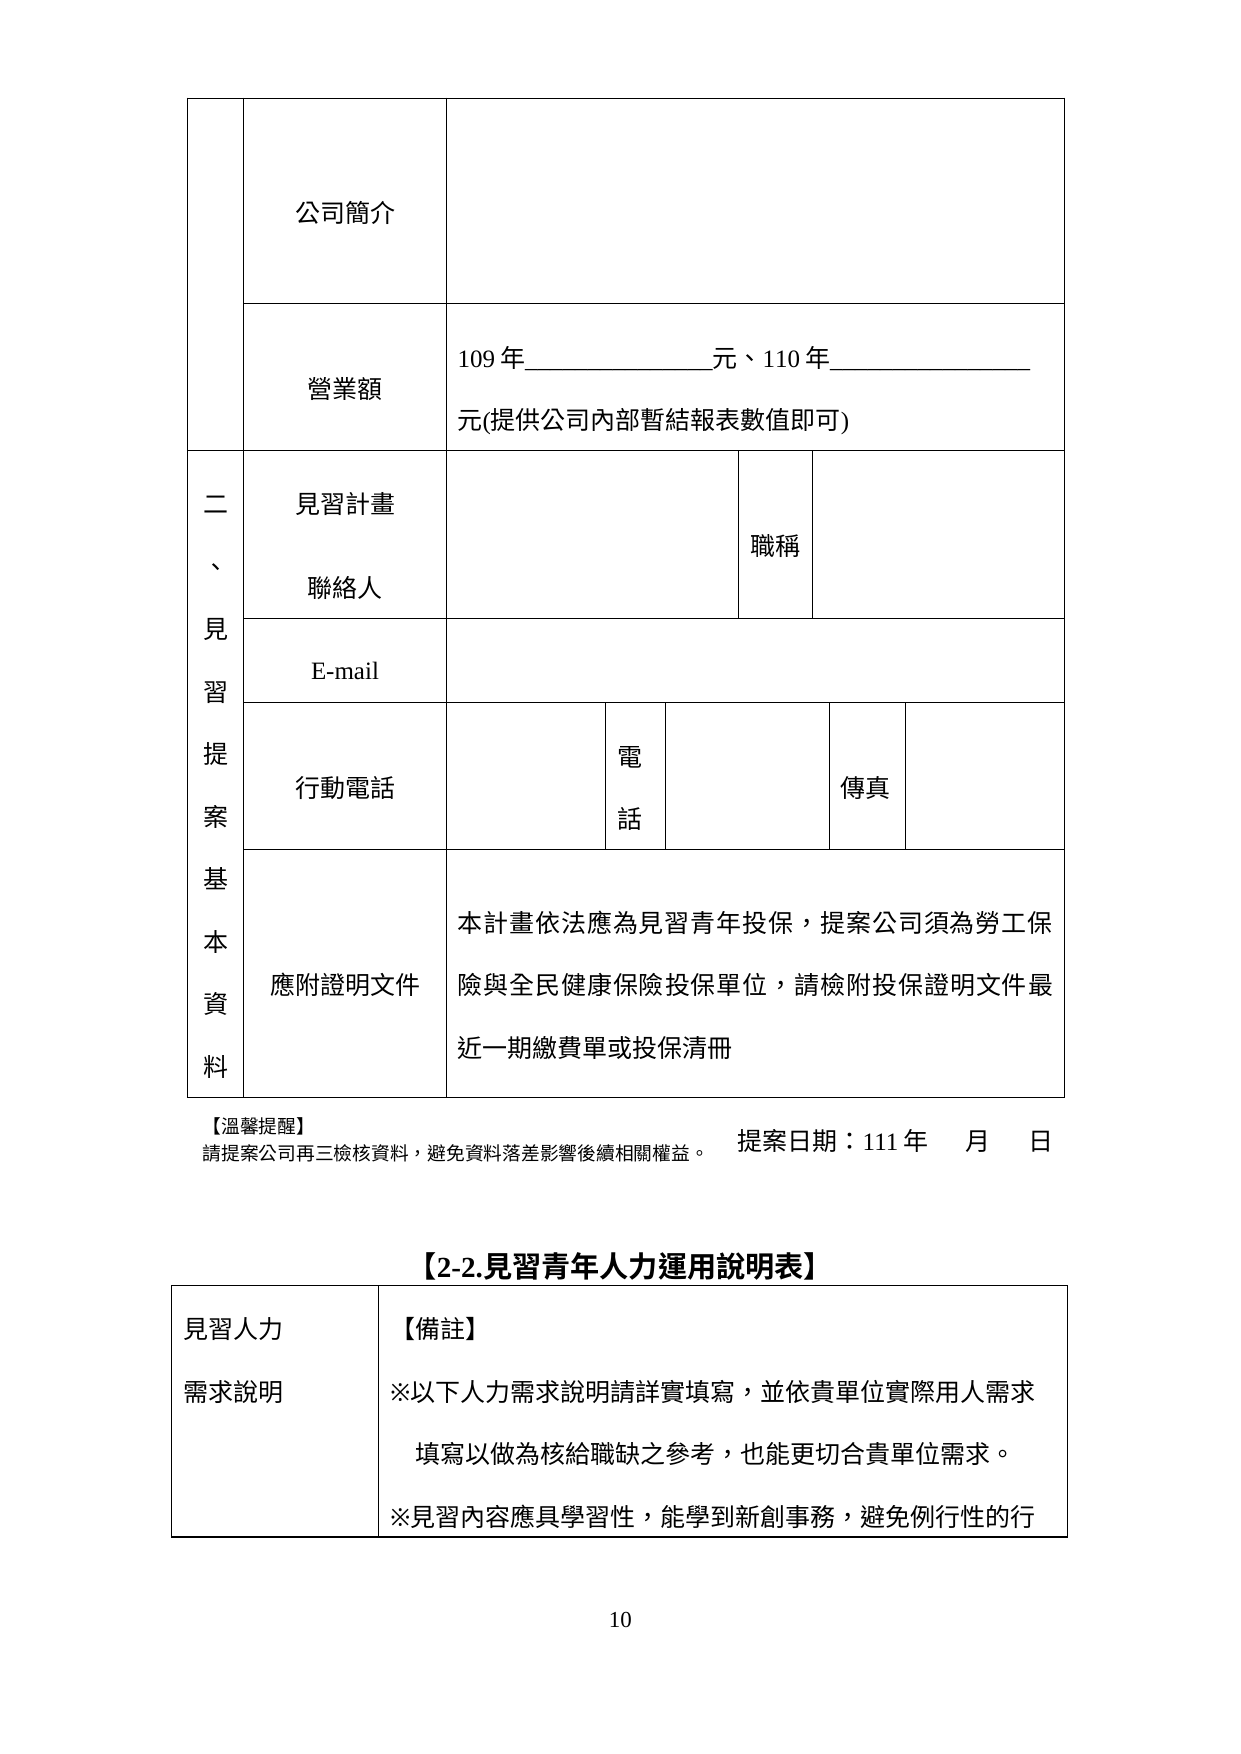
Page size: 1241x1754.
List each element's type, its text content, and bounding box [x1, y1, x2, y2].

table_cell 公司簡介 [244, 99, 446, 303]
table_cell 見習計畫 聯絡人 [244, 451, 446, 618]
table_cell [1065, 618, 1070, 702]
table_cell [447, 99, 1064, 303]
table_cell [1065, 98, 1070, 303]
table_cell 二、見習提案基本資料 [188, 451, 243, 1097]
table_cell [1065, 450, 1070, 618]
table_cell [1065, 702, 1070, 849]
table_cell [1065, 303, 1070, 450]
table_cell [447, 619, 1064, 702]
text 【2-2.見習青年人力運用說明表】 [187, 1223, 1053, 1285]
text 【溫馨提醒】 [202, 1111, 710, 1138]
text 請提案公司再三檢核資料，避免資料落差影響後續相關權益。 [202, 1138, 710, 1166]
table_cell [447, 703, 605, 849]
table_cell [447, 451, 738, 618]
table_cell 職稱 [739, 451, 812, 618]
table_cell [813, 451, 1064, 618]
table_cell [666, 703, 829, 849]
table_header 見習人力 需求說明 [172, 1286, 378, 1536]
table_cell 本計畫依法應為見習青年投保，提案公司須為勞工保險與全民健康保險投保單位，請檢附投保證明文件最近一期繳費單或投保清冊 [447, 850, 1064, 1097]
table_cell 應附證明文件 [244, 850, 446, 1097]
table_header 【備註】 ※以下人力需求說明請詳實填寫，並依貴單位實際用人需求填寫以做為核給職缺之參考，也能更切合貴單位需求。 ※見習內容應具學習性，能學到新創事務，避免例行性的行 [379, 1286, 1067, 1536]
table_cell [906, 703, 1064, 849]
table_cell E-mail [244, 619, 446, 702]
table_header [188, 99, 243, 450]
table_cell [1065, 849, 1070, 1097]
table_cell 109年_______________元、110年________________元(提供公司內部暫結報表數值即可) [447, 304, 1064, 450]
table_cell 電話 [606, 703, 665, 849]
table_cell 傳真 [830, 703, 905, 849]
table_cell 營業額 [244, 304, 446, 450]
table_cell 行動電話 [244, 703, 446, 849]
text 提案日期：111年 月 日 [187, 1098, 1053, 1179]
